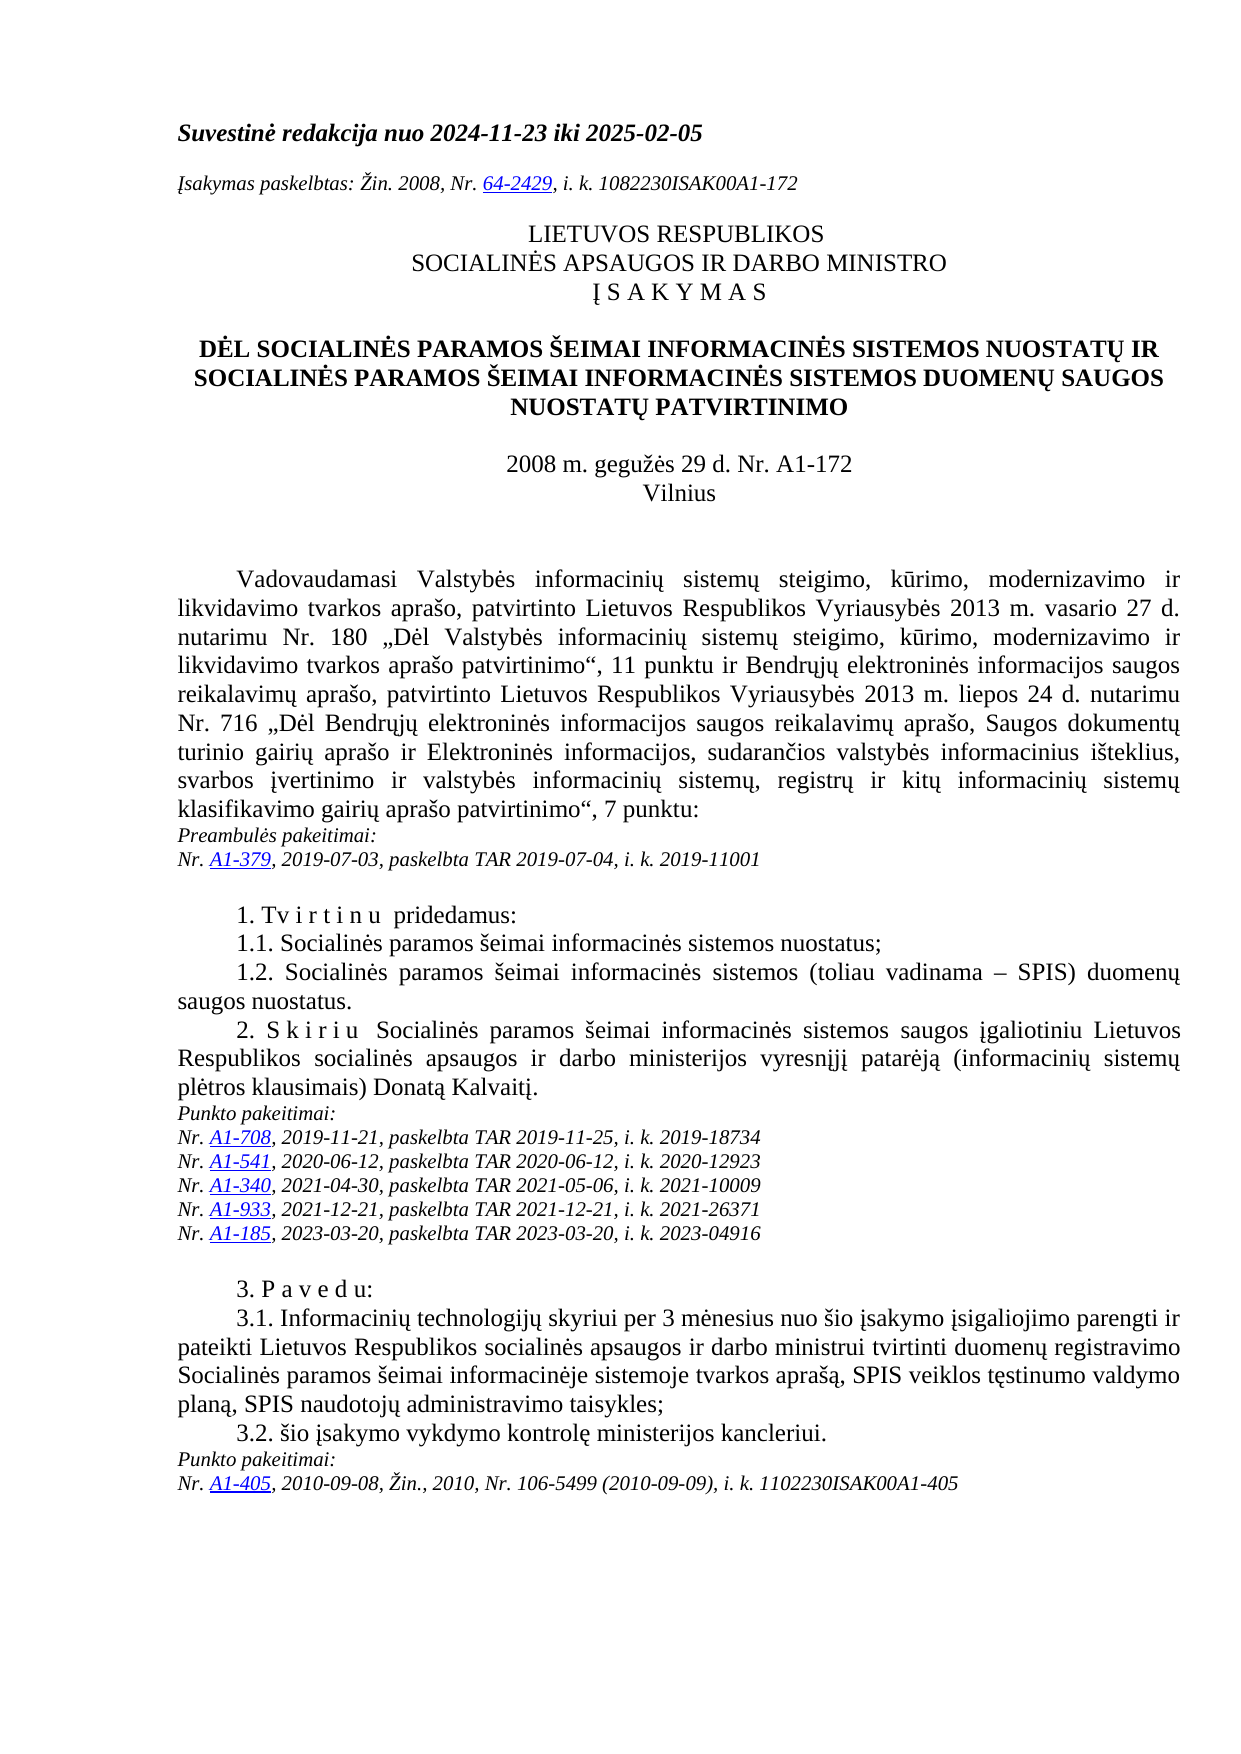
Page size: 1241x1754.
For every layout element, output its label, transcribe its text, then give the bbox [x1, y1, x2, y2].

text Nr. A1-340, 2021-04-30, paskelbta TAR 2021-05-06, i. k. 2021-10009 [177, 1173, 1181, 1197]
text Vadovaudamasi Valstybės informacinių sistemų steigimo, kūrimo, modernizavimo ir likvidavimo tvarkos aprašo, patvirtinto Lietuvos Respublikos Vyriausybės 2013 m. vasario 27 d. nutarimu Nr. 180 „Dėl Valstybės informacinių sistemų steigimo, kūrimo, modernizavimo ir likvidavimo tvarkos aprašo patvirtinimo“, 11 punktu ir Bendrųjų elektroninės informacijos saugos reikalavimų aprašo, patvirtinto Lietuvos Respublikos Vyriausybės 2013 m. liepos 24 d. nutarimu Nr. 716 „Dėl Bendrųjų elektroninės informacijos saugos reikalavimų aprašo, Saugos dokumentų turinio gairių aprašo ir Elektroninės informacijos, sudarančios valstybės informacinius išteklius, svarbos įvertinimo ir valstybės informacinių sistemų, registrų ir kitų informacinių sistemų klasifikavimo gairių aprašo patvirtinimo“, 7 punktu: [177, 564, 1181, 823]
text Punkto pakeitimai: [177, 1447, 1181, 1471]
text 3. Pavedu: [177, 1274, 1181, 1303]
text Nr. A1-185, 2023-03-20, paskelbta TAR 2023-03-20, i. k. 2023-04916 [177, 1221, 1181, 1245]
text Nr. A1-708, 2019-11-21, paskelbta TAR 2019-11-25, i. k. 2019-18734 [177, 1125, 1181, 1149]
text DĖL SOCIALINĖS PARAMOS ŠEIMAI INFORMACINĖS SISTEMOS NUOSTATŲ IR SOCIALINĖS PARAMOS ŠEIMAI INFORMACINĖS SISTEMOS DUOMENŲ SAUGOS NUOSTATŲ PATVIRTINIMO [177, 334, 1181, 420]
text Vilnius [177, 478, 1181, 507]
text Nr. A1-379, 2019-07-03, paskelbta TAR 2019-07-04, i. k. 2019-11001 [177, 847, 1181, 871]
text LIETUVOS RESPUBLIKOS SOCIALINĖS APSAUGOS IR DARBO MINISTRO [177, 219, 1181, 277]
text 3.2. šio įsakymo vykdymo kontrolę ministerijos kancleriui. [177, 1418, 1181, 1447]
text Nr. A1-405, 2010-09-08, Žin., 2010, Nr. 106-5499 (2010-09-09), i. k. 1102230ISAK00A1-405 [177, 1471, 1181, 1495]
text 2. Skiriu Socialinės paramos šeimai informacinės sistemos saugos įgaliotiniu Lietuvos Respublikos socialinės apsaugos ir darbo ministerijos vyresnįjį patarėją (informacinių sistemų plėtros klausimais) Donatą Kalvaitį. [177, 1015, 1181, 1101]
text 1.2. Socialinės paramos šeimai informacinės sistemos (toliau vadinama – SPIS) duomenų saugos nuostatus. [177, 957, 1181, 1015]
text Įsakymas paskelbtas: Žin. 2008, Nr. 64-2429, i. k. 1082230ISAK00A1-172 [177, 171, 1181, 195]
text Nr. A1-933, 2021-12-21, paskelbta TAR 2021-12-21, i. k. 2021-26371 [177, 1197, 1181, 1221]
text 2008 m. gegužės 29 d. Nr. A1-172 [177, 449, 1181, 478]
text 3.1. Informacinių technologijų skyriui per 3 mėnesius nuo šio įsakymo įsigaliojimo parengti ir pateikti Lietuvos Respublikos socialinės apsaugos ir darbo ministrui tvirtinti duomenų registravimo Socialinės paramos šeimai informacinėje sistemoje tvarkos aprašą, SPIS veiklos tęstinumo valdymo planą, SPIS naudotojų administravimo taisykles; [177, 1303, 1181, 1418]
text 1.1. Socialinės paramos šeimai informacinės sistemos nuostatus; [177, 928, 1181, 957]
text Punkto pakeitimai: [177, 1101, 1181, 1125]
text 1. Tvirtinu pridedamus: [177, 900, 1181, 928]
text Preambulės pakeitimai: [177, 823, 1181, 847]
text ĮSAKYMAS [177, 277, 1181, 305]
text Nr. A1-541, 2020-06-12, paskelbta TAR 2020-06-12, i. k. 2020-12923 [177, 1149, 1181, 1173]
text Suvestinė redakcija nuo 2024-11-23 iki 2025-02-05 [177, 118, 1181, 147]
